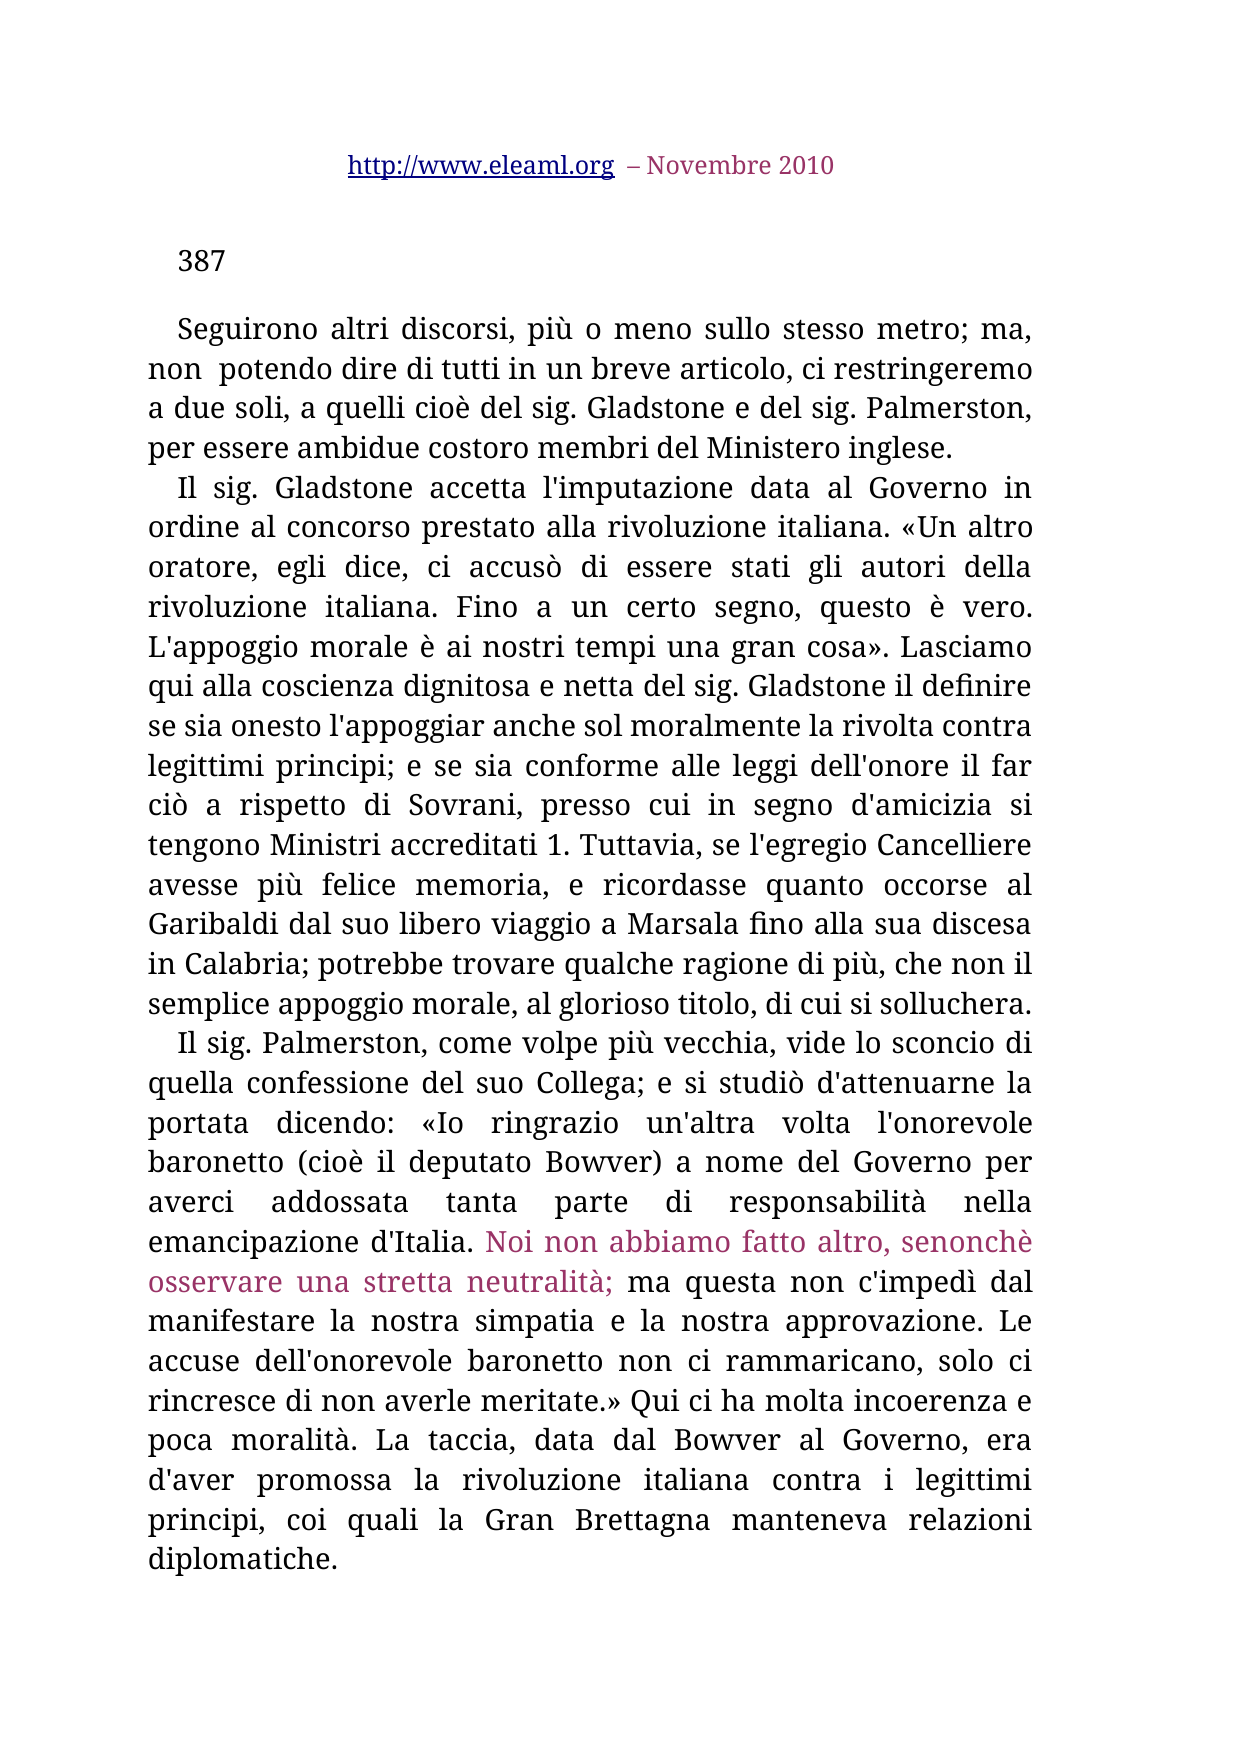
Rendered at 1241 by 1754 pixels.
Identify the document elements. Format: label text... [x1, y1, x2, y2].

text Il sig. Gladstone accetta l'imputazione data al Governo in ordine al concorso prestato alla rivoluzione italiana. «Un altro oratore, egli dice, ci accusò di essere stati gli autori della rivoluzione italiana. Fino a un certo segno, questo è vero. L'appoggio morale è ai nostri tempi una gran cosa». Lasciamo qui alla coscienza dignitosa e netta del sig. Gladstone il definire se sia onesto l'appoggiar anche sol moralmente la rivolta contra legittimi principi; e se sia conforme alle leggi dell'onore il far ciò a rispetto di Sovrani, presso cui in segno d'amicizia si tengono Ministri accreditati 1. Tuttavia, se l'egregio Cancelliere avesse più felice memoria, e ricordasse quanto occorse al Garibaldi dal suo libero viaggio a Marsala fino alla sua discesa in Calabria; potrebbe trovare qualche ragione di più, che non il semplice appoggio morale, al glorioso titolo, di cui si solluchera. [148, 467, 1033, 1023]
text Seguirono altri discorsi, più o meno sullo stesso metro; ma, non potendo dire di tutti in un breve articolo, ci restringeremo a due soli, a quelli cioè del sig. Gladstone e del sig. Palmerston, per essere ambidue costoro membri del Ministero inglese. [148, 308, 1033, 467]
text Il sig. Palmerston, come volpe più vecchia, vide lo sconcio di quella confessione del suo Collega; e si studiò d'attenuarne la portata dicendo: «Io ringrazio un'altra volta l'onorevole baronetto (cioè il deputato Bowver) a nome del Governo per averci addossata tanta parte di responsabilità nella emancipazione d'Italia. Noi non abbiamo fatto altro, senonchè osservare una stretta neutralità; ma questa non c'impedì dal manifestare la nostra simpatia e la nostra approvazione. Le accuse dell'onorevole baronetto non ci rammaricano, solo ci rincresce di non averle meritate.» Qui ci ha molta incoerenza e poca moralità. La taccia, data dal Bowver al Governo, era d'aver promossa la rivoluzione italiana contra i legittimi principi, coi quali la Gran Brettagna manteneva relazioni diplomatiche. [148, 1023, 1033, 1578]
text 387 [148, 240, 1033, 279]
